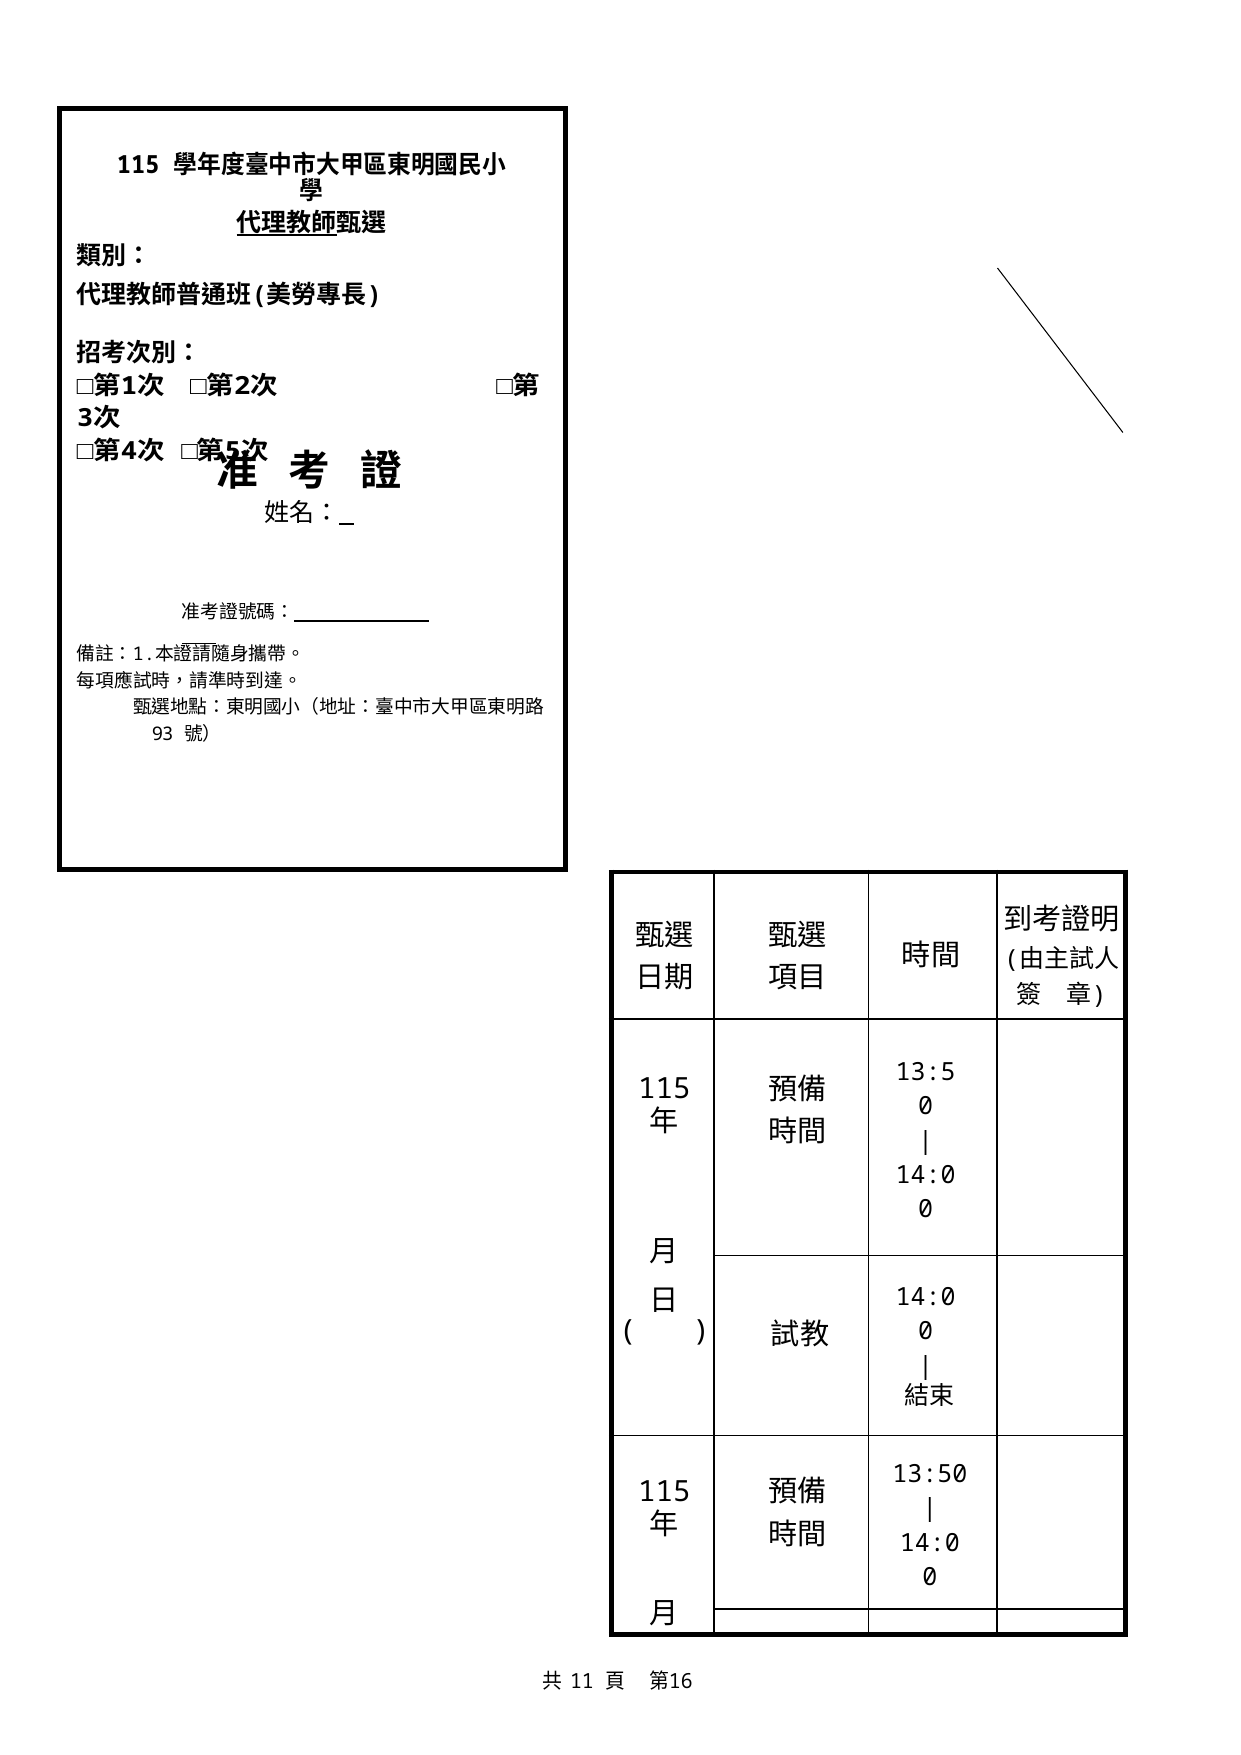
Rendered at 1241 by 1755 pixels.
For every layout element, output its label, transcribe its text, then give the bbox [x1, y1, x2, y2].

table_header 時間 [869, 874, 996, 1018]
table_cell 14:00 | [869, 1272, 996, 1382]
table_cell [998, 1436, 1123, 1608]
table_cell [715, 1225, 868, 1255]
table_cell [998, 1256, 1123, 1435]
table_cell 日 ( ) [614, 1272, 713, 1382]
table_cell [869, 1610, 996, 1631]
table_cell [614, 1382, 713, 1435]
table_cell 預備時間 [715, 1436, 868, 1592]
table_header 到考證明(由主試人簽 章) [998, 874, 1123, 1018]
table_cell [715, 1256, 868, 1272]
table_cell [869, 1225, 996, 1255]
table_header 甄選日期 [614, 874, 713, 1018]
table_cell 月 [614, 1592, 713, 1631]
table_cell [998, 1020, 1123, 1255]
table_cell [998, 1610, 1123, 1632]
table_cell 預備時間 [715, 1020, 868, 1225]
table_cell 試教 [715, 1272, 868, 1382]
table_cell [869, 1592, 996, 1608]
table_cell 13:50 | 14:00 [869, 1020, 996, 1225]
table_cell [869, 1256, 996, 1272]
table_header 甄選項目 [715, 874, 868, 1018]
table_cell 結束 [869, 1382, 996, 1435]
table_cell 115 年 [614, 1436, 713, 1592]
table_cell 115 年 [614, 1020, 713, 1225]
table_cell [715, 1592, 868, 1608]
table_cell 13:50 | 14:00 [869, 1436, 996, 1592]
table_cell 月 [614, 1225, 713, 1272]
table_cell [715, 1610, 868, 1631]
table_cell [715, 1382, 868, 1435]
